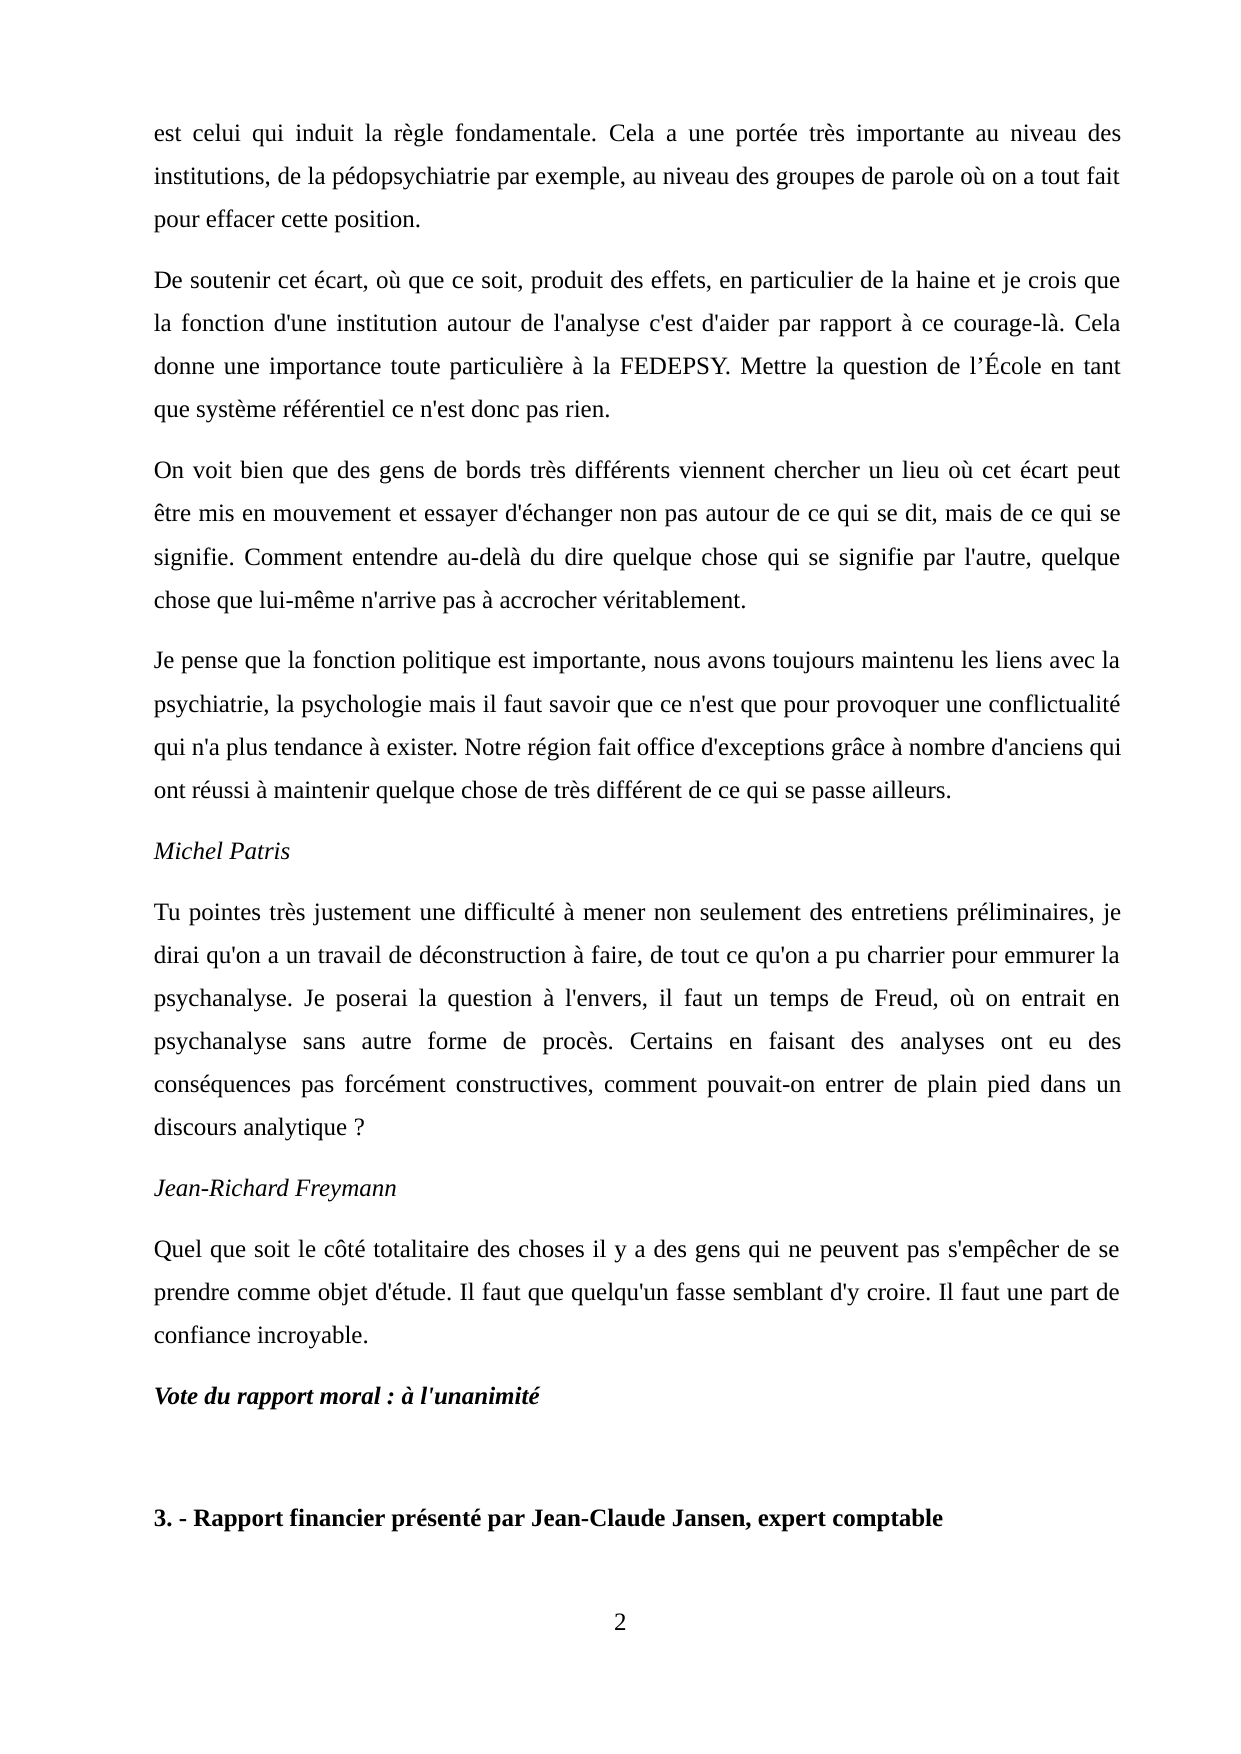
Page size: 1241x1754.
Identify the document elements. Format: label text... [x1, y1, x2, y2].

text Je pense que la fonction politique est importante, nous avons toujours maintenu les liens avec la psychiatrie, la psychologie mais il faut savoir que ce n'est que pour provoquer une conflictualité qui n'a plus tendance à exister. Notre région fait office d'exceptions grâce à nombre d'anciens qui ont réussi à maintenir quelque chose de très différent de ce qui se passe ailleurs. [153, 646, 1122, 804]
text On voit bien que des gens de bords très différents viennent chercher un lieu où cet écart peut être mis en mouvement et essayer d'échanger non pas autour de ce qui se dit, mais de ce qui se signifie. Comment entendre au-delà du dire quelque chose qui se signifie par l'autre, quelque chose que lui-même n'arrive pas à accrocher véritablement. [153, 455, 1122, 613]
text Tu pointes très justement une difficulté à mener non seulement des entretiens préliminaires, je dirai qu'on a un travail de déconstruction à faire, de tout ce qu'on a pu charrier pour emmurer la psychanalyse. Je poserai la question à l'envers, il faut un temps de Freud, où on entrait en psychanalyse sans autre forme de procès. Certains en faisant des analyses ont eu des conséquences pas forcément constructives, comment pouvait-on entrer de plain pied dans un discours analytique ? [153, 897, 1122, 1141]
text Jean-Richard Freymann [153, 1173, 1122, 1202]
text 3. - Rapport financier présenté par Jean-Claude Jansen, expert comptable [153, 1503, 1122, 1531]
text Michel Patris [153, 836, 1122, 864]
text Vote du rapport moral : à l'unanimité [153, 1381, 1122, 1410]
text Quel que soit le côté totalitaire des choses il y a des gens qui ne peuvent pas s'empêcher de se prendre comme objet d'étude. Il faut que quelqu'un fasse semblant d'y croire. Il faut une part de confiance incroyable. [153, 1234, 1122, 1349]
text est celui qui induit la règle fondamentale. Cela a une portée très importante au niveau des institutions, de la pédopsychiatrie par exemple, au niveau des groupes de parole où on a tout fait pour effacer cette position. [153, 118, 1122, 233]
text De soutenir cet écart, où que ce soit, produit des effets, en particulier de la haine et je crois que la fonction d'une institution autour de l'analyse c'est d'aider par rapport à ce courage-là. Cela donne une importance toute particulière à la FEDEPSY. Mettre la question de l’École en tant que système référentiel ce n'est donc pas rien. [153, 265, 1122, 423]
